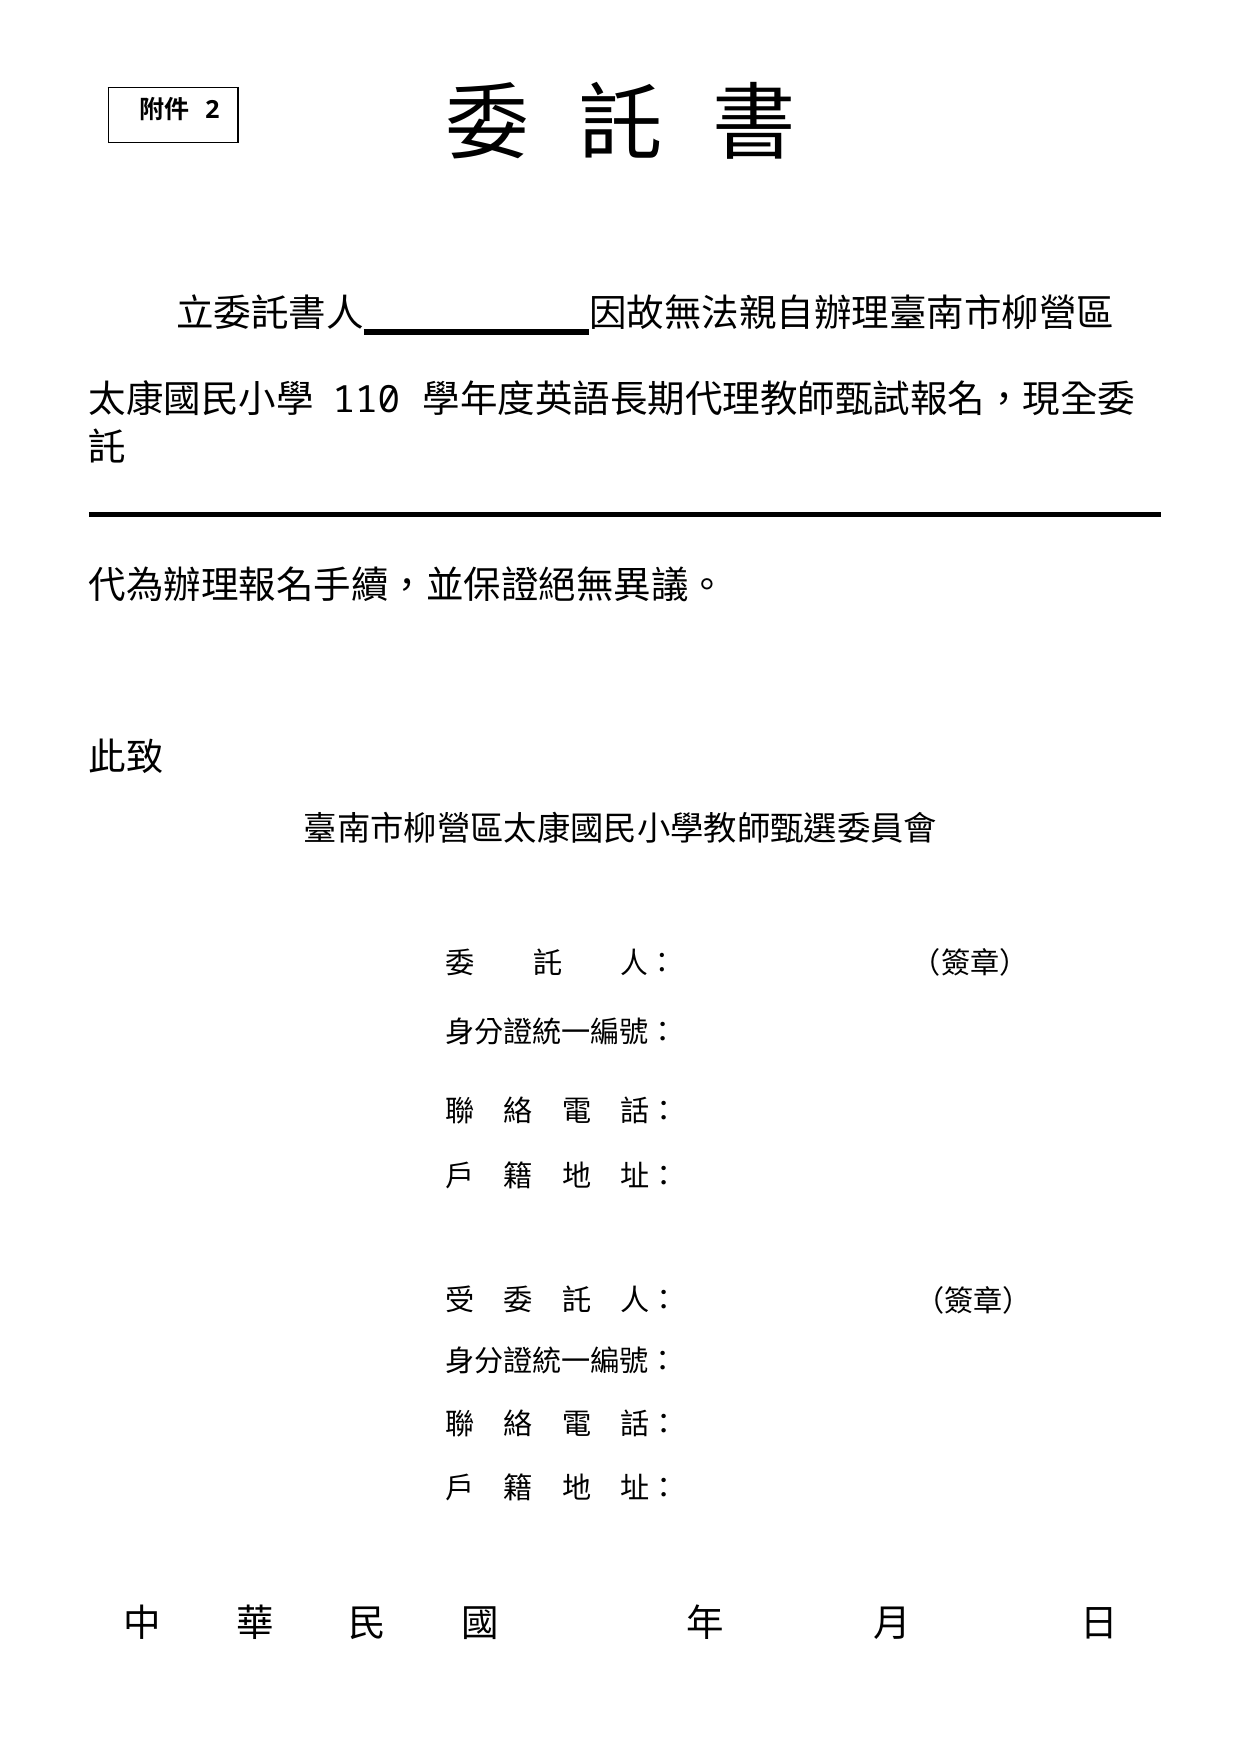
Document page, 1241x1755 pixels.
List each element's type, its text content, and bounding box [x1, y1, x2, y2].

text （簽章） [684, 1278, 1031, 1320]
text 委 託 書 [109, 88, 237, 142]
text [77, 1278, 439, 1320]
text 代為辦理報名手續，並保證絕無異議。 [89, 560, 1172, 608]
table_header 聯 戶 [439, 1089, 489, 1239]
subtitle 立委託書人 因故無法親自辦理臺南市柳營區 [176, 283, 1172, 337]
subtitle 臺南市柳營區太康國民小學教師甄選委員會 [303, 802, 1172, 850]
table_cell 聯 戶 [439, 1395, 489, 1514]
table_header 話： 址： [606, 1089, 684, 1239]
table_header 電 地 [548, 1089, 606, 1239]
table_cell 電 地 [548, 1395, 606, 1514]
table_cell 託 [548, 1239, 606, 1316]
table_cell 話： 址： [606, 1395, 684, 1514]
table_cell 身分證統一編號： [439, 1316, 684, 1395]
text 太康國民小學 110 學年度英語長期代理教師甄試報名，現全委託 [89, 374, 1172, 470]
text 委 託 書 [167, 79, 1074, 170]
table_cell 受 [439, 1239, 489, 1316]
text 中 華 民 國 年 月 日 [77, 1598, 1164, 1646]
table_cell 人： [606, 1239, 684, 1316]
table_cell 委 [489, 1239, 547, 1316]
text 附件 2 [139, 92, 237, 126]
table_cell 絡 籍 [489, 1395, 547, 1514]
text 此致 [89, 732, 1172, 780]
table_header 絡 籍 [489, 1089, 547, 1239]
text 委 託 人： （簽章） 身分證統一編號： [445, 939, 1029, 1050]
